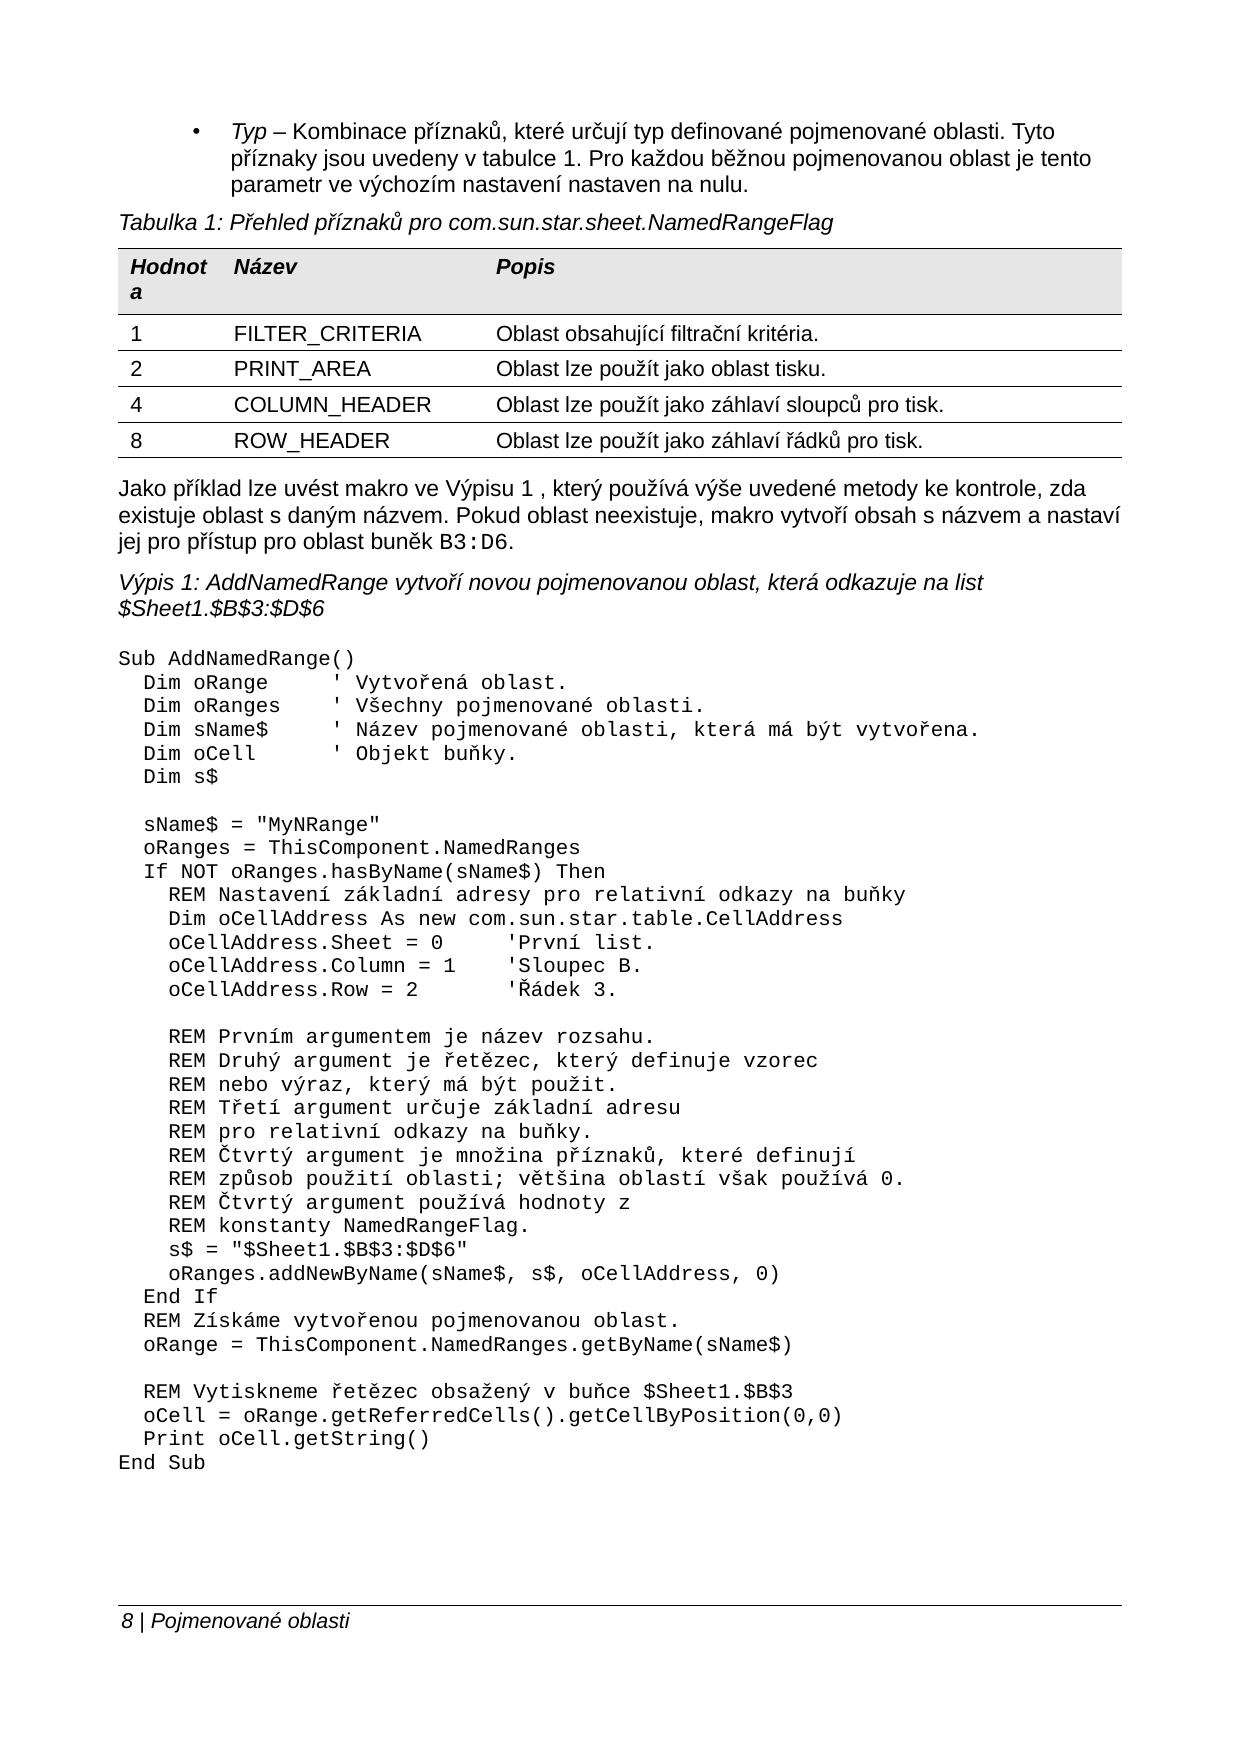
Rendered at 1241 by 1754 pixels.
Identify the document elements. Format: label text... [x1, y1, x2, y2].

text REM Vytiskneme řetězec obsažený v buňce $Sheet1.$B$3 [118, 1381, 1122, 1405]
list Typ – Kombinace příznaků, které určují typ definované pojmenované oblasti. Tyto příznaky jsou uvedeny v tabulce 1. Pro každou běžnou pojmenovanou oblast je tento parametr ve výchozím nastavení nastaven na nulu. [192, 118, 1122, 197]
text Print oCell.getString() [118, 1428, 1122, 1452]
text Dim oCell ' Objekt buňky. [118, 743, 1122, 766]
text oCellAddress.Row = 2 'Řádek 3. [118, 979, 1122, 1003]
table_cell Oblast lze použít jako záhlaví sloupců pro tisk. [484, 387, 1122, 422]
text Jako příklad lze uvést makro ve Výpisu 1 , který používá výše uvedené metody ke kontrole, zda existuje oblast s daným názvem. Pokud oblast neexistuje, makro vytvoří obsah s názvem a nastaví jej pro přístup pro oblast buněk B3:D6. [118, 475, 1122, 556]
table_cell 1 [118, 315, 222, 350]
table_cell Oblast lze použít jako oblast tisku. [484, 351, 1122, 386]
text s$ = "$Sheet1.$B$3:$D$6" [118, 1239, 1122, 1263]
text REM Získáme vytvořenou pojmenovanou oblast. [118, 1310, 1122, 1334]
table_cell FILTER_CRITERIA [222, 315, 484, 350]
text oCell = oRange.getReferredCells().getCellByPosition(0,0) [118, 1405, 1122, 1428]
text REM Čtvrtý argument používá hodnoty z [118, 1192, 1122, 1216]
table_cell PRINT_AREA [222, 351, 484, 386]
text Dim sName$ ' Název pojmenované oblasti, která má být vytvořena. [118, 719, 1122, 743]
text sName$ = "MyNRange" [118, 813, 1122, 837]
text Dim oRange ' Vytvořená oblast. [118, 672, 1122, 695]
text oRange = ThisComponent.NamedRanges.getByName(sName$) [118, 1334, 1122, 1357]
text Výpis 1: AddNamedRange vytvoří novou pojmenovanou oblast, která odkazuje na list $Sheet1.$B$3:$D$6 [118, 569, 1122, 622]
text REM nebo výraz, který má být použit. [118, 1074, 1122, 1097]
text REM Nastavení základní adresy pro relativní odkazy na buňky [118, 884, 1122, 908]
text REM konstanty NamedRangeFlag. [118, 1216, 1122, 1239]
text Dim oRanges ' Všechny pojmenované oblasti. [118, 695, 1122, 719]
text REM Třetí argument určuje základní adresu [118, 1097, 1122, 1121]
text REM Druhý argument je řetězec, který definuje vzorec [118, 1050, 1122, 1074]
table_cell 8 [118, 423, 222, 457]
table_cell COLUMN_HEADER [222, 387, 484, 422]
table_cell Oblast lze použít jako záhlaví řádků pro tisk. [484, 423, 1122, 457]
text REM Prvním argumentem je název rozsahu. [118, 1026, 1122, 1050]
table_cell 4 [118, 387, 222, 422]
text oRanges = ThisComponent.NamedRanges [118, 837, 1122, 861]
text REM pro relativní odkazy na buňky. [118, 1121, 1122, 1144]
text Tabulka 1: Přehled příznaků pro com.sun.star.sheet.NamedRangeFlag [118, 209, 1122, 236]
text REM Čtvrtý argument je množina příznaků, které definují [118, 1144, 1122, 1168]
text End Sub [118, 1452, 1122, 1476]
table_cell ROW_HEADER [222, 423, 484, 457]
text Dim oCellAddress As new com.sun.star.table.CellAddress [118, 908, 1122, 932]
text oCellAddress.Column = 1 'Sloupec B. [118, 955, 1122, 979]
table_cell Oblast obsahující filtrační kritéria. [484, 315, 1122, 350]
text If NOT oRanges.hasByName(sName$) Then [118, 861, 1122, 884]
table_cell 2 [118, 351, 222, 386]
text End If [118, 1286, 1122, 1310]
text Dim s$ [118, 766, 1122, 790]
table_header Popis [484, 249, 1122, 314]
text oCellAddress.Sheet = 0 'První list. [118, 932, 1122, 955]
text oRanges.addNewByName(sName$, s$, oCellAddress, 0) [118, 1263, 1122, 1286]
text Sub AddNamedRange() [118, 648, 1122, 672]
text REM způsob použití oblasti; většina oblastí však používá 0. [118, 1168, 1122, 1192]
table_header Název [222, 249, 484, 314]
table_header Hodnota [118, 249, 222, 314]
